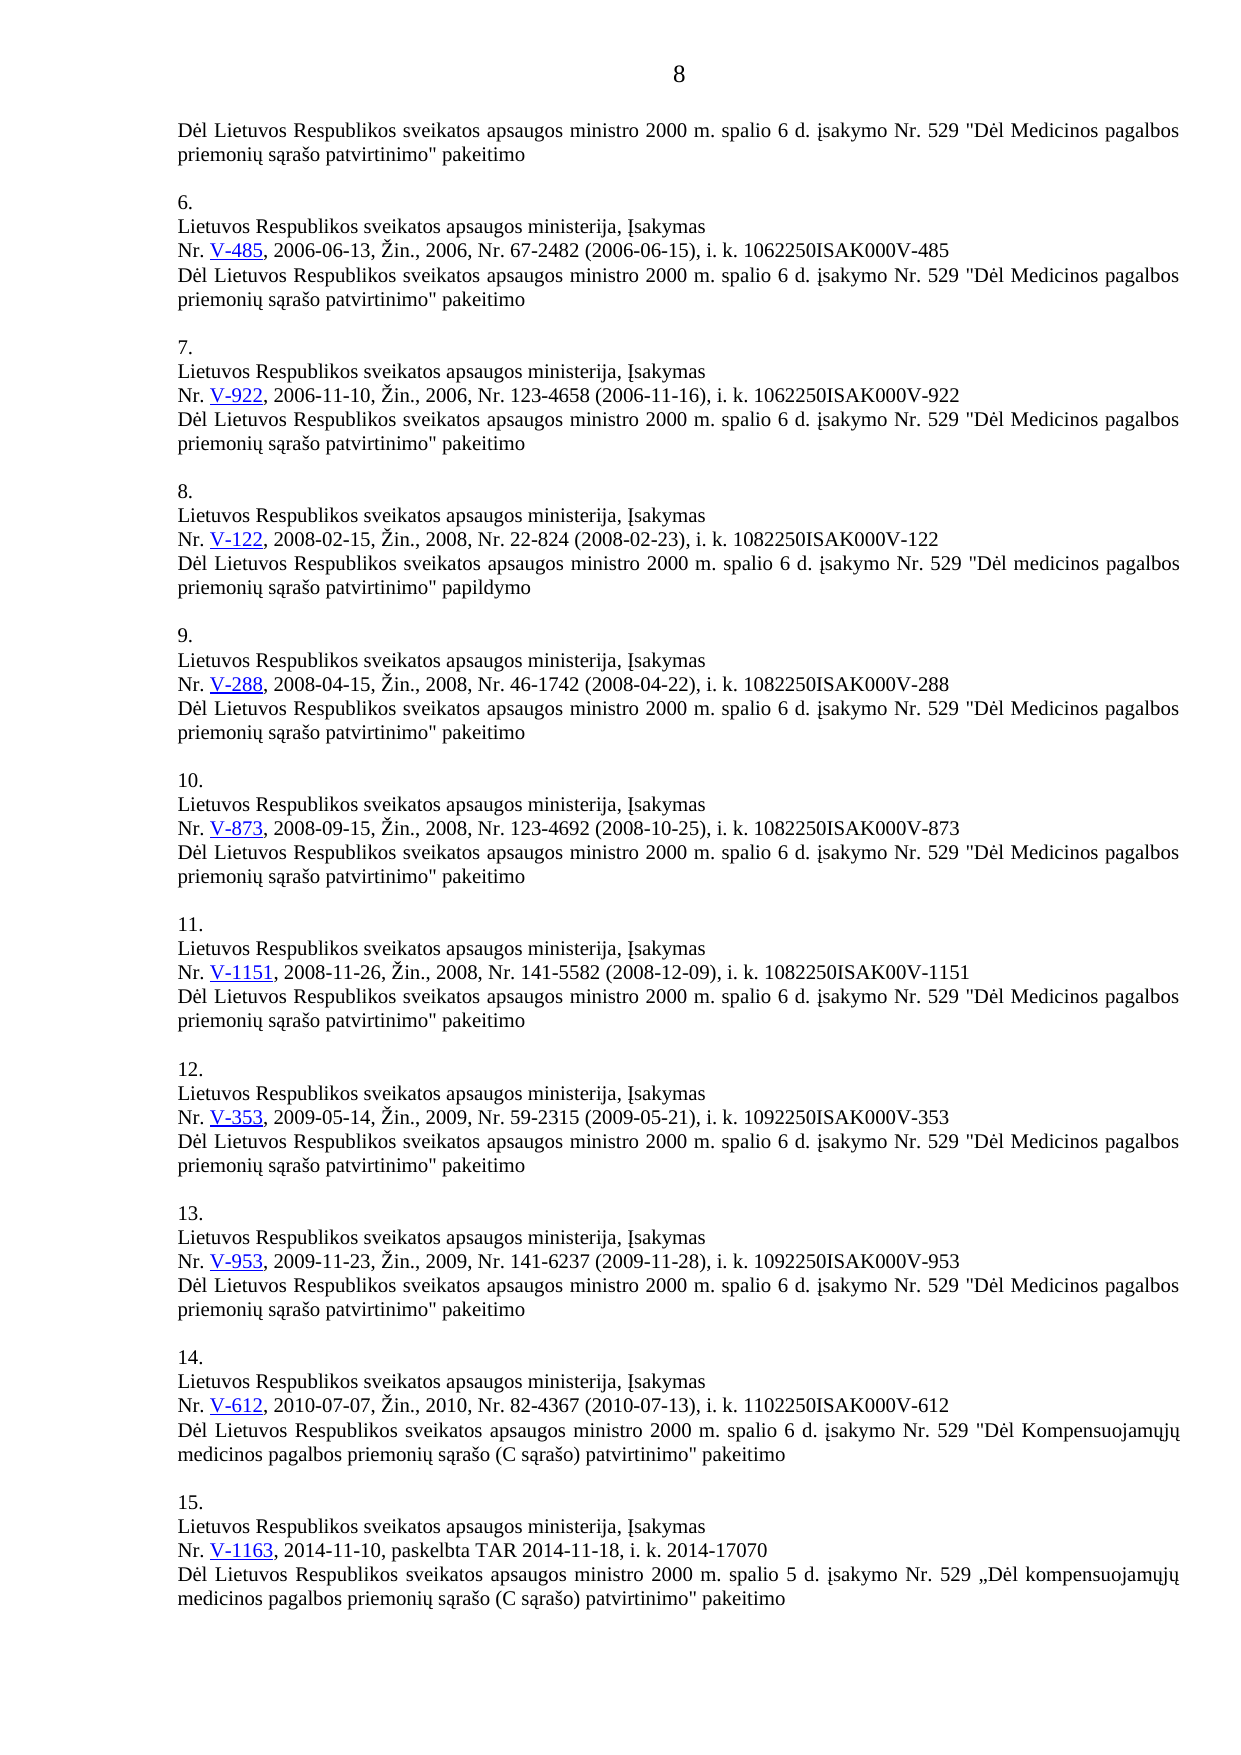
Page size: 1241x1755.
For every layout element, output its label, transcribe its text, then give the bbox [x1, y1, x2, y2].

text 7. [177, 335, 1181, 359]
text Nr. V-612, 2010-07-07, Žin., 2010, Nr. 82-4367 (2010-07-13), i. k. 1102250ISAK000V-612 [177, 1393, 1181, 1417]
text Dėl Lietuvos Respublikos sveikatos apsaugos ministro 2000 m. spalio 6 d. įsakymo Nr. 529 "Dėl Medicinos pagalbos priemonių sąrašo patvirtinimo" pakeitimo [177, 118, 1181, 166]
text 13. [177, 1201, 1181, 1225]
text Nr. V-1163, 2014-11-10, paskelbta TAR 2014-11-18, i. k. 2014-17070 [177, 1538, 1181, 1562]
text Dėl Lietuvos Respublikos sveikatos apsaugos ministro 2000 m. spalio 6 d. įsakymo Nr. 529 "Dėl Medicinos pagalbos priemonių sąrašo patvirtinimo" pakeitimo [177, 262, 1181, 311]
text Lietuvos Respublikos sveikatos apsaugos ministerija, Įsakymas [177, 647, 1181, 672]
text 11. [177, 912, 1181, 936]
text Nr. V-353, 2009-05-14, Žin., 2009, Nr. 59-2315 (2009-05-21), i. k. 1092250ISAK000V-353 [177, 1105, 1181, 1129]
text 10. [177, 768, 1181, 792]
text Lietuvos Respublikos sveikatos apsaugos ministerija, Įsakymas [177, 1081, 1181, 1105]
text Dėl Lietuvos Respublikos sveikatos apsaugos ministro 2000 m. spalio 6 d. įsakymo Nr. 529 "Dėl Medicinos pagalbos priemonių sąrašo patvirtinimo" pakeitimo [177, 984, 1181, 1032]
text 15. [177, 1490, 1181, 1514]
text Lietuvos Respublikos sveikatos apsaugos ministerija, Įsakymas [177, 1514, 1181, 1538]
text Nr. V-922, 2006-11-10, Žin., 2006, Nr. 123-4658 (2006-11-16), i. k. 1062250ISAK000V-922 [177, 383, 1181, 407]
text Lietuvos Respublikos sveikatos apsaugos ministerija, Įsakymas [177, 214, 1181, 238]
text 12. [177, 1057, 1181, 1081]
text Dėl Lietuvos Respublikos sveikatos apsaugos ministro 2000 m. spalio 6 d. įsakymo Nr. 529 "Dėl Medicinos pagalbos priemonių sąrašo patvirtinimo" pakeitimo [177, 840, 1181, 888]
text Nr. V-122, 2008-02-15, Žin., 2008, Nr. 22-824 (2008-02-23), i. k. 1082250ISAK000V-122 [177, 527, 1181, 551]
text 8. [177, 479, 1181, 503]
text Dėl Lietuvos Respublikos sveikatos apsaugos ministro 2000 m. spalio 5 d. įsakymo Nr. 529 „Dėl kompensuojamųjų medicinos pagalbos priemonių sąrašo (C sąrašo) patvirtinimo" pakeitimo [177, 1562, 1181, 1610]
text 6. [177, 190, 1181, 214]
text Lietuvos Respublikos sveikatos apsaugos ministerija, Įsakymas [177, 503, 1181, 527]
text Dėl Lietuvos Respublikos sveikatos apsaugos ministro 2000 m. spalio 6 d. įsakymo Nr. 529 "Dėl Medicinos pagalbos priemonių sąrašo patvirtinimo" pakeitimo [177, 696, 1181, 744]
text Lietuvos Respublikos sveikatos apsaugos ministerija, Įsakymas [177, 792, 1181, 816]
text Dėl Lietuvos Respublikos sveikatos apsaugos ministro 2000 m. spalio 6 d. įsakymo Nr. 529 "Dėl medicinos pagalbos priemonių sąrašo patvirtinimo" papildymo [177, 551, 1181, 599]
text Nr. V-288, 2008-04-15, Žin., 2008, Nr. 46-1742 (2008-04-22), i. k. 1082250ISAK000V-288 [177, 672, 1181, 696]
text 9. [177, 623, 1181, 647]
text Dėl Lietuvos Respublikos sveikatos apsaugos ministro 2000 m. spalio 6 d. įsakymo Nr. 529 "Dėl Medicinos pagalbos priemonių sąrašo patvirtinimo" pakeitimo [177, 1129, 1181, 1177]
text Lietuvos Respublikos sveikatos apsaugos ministerija, Įsakymas [177, 936, 1181, 960]
text Lietuvos Respublikos sveikatos apsaugos ministerija, Įsakymas [177, 1225, 1181, 1249]
text 14. [177, 1345, 1181, 1369]
text Lietuvos Respublikos sveikatos apsaugos ministerija, Įsakymas [177, 359, 1181, 383]
text Nr. V-953, 2009-11-23, Žin., 2009, Nr. 141-6237 (2009-11-28), i. k. 1092250ISAK000V-953 [177, 1249, 1181, 1273]
text Lietuvos Respublikos sveikatos apsaugos ministerija, Įsakymas [177, 1369, 1181, 1393]
text Dėl Lietuvos Respublikos sveikatos apsaugos ministro 2000 m. spalio 6 d. įsakymo Nr. 529 "Dėl Kompensuojamųjų medicinos pagalbos priemonių sąrašo (C sąrašo) patvirtinimo" pakeitimo [177, 1417, 1181, 1466]
text Nr. V-873, 2008-09-15, Žin., 2008, Nr. 123-4692 (2008-10-25), i. k. 1082250ISAK000V-873 [177, 816, 1181, 840]
text Nr. V-485, 2006-06-13, Žin., 2006, Nr. 67-2482 (2006-06-15), i. k. 1062250ISAK000V-485 [177, 238, 1181, 262]
text Nr. V-1151, 2008-11-26, Žin., 2008, Nr. 141-5582 (2008-12-09), i. k. 1082250ISAK00V-1151 [177, 960, 1181, 984]
text Dėl Lietuvos Respublikos sveikatos apsaugos ministro 2000 m. spalio 6 d. įsakymo Nr. 529 "Dėl Medicinos pagalbos priemonių sąrašo patvirtinimo" pakeitimo [177, 407, 1181, 455]
text Dėl Lietuvos Respublikos sveikatos apsaugos ministro 2000 m. spalio 6 d. įsakymo Nr. 529 "Dėl Medicinos pagalbos priemonių sąrašo patvirtinimo" pakeitimo [177, 1273, 1181, 1321]
